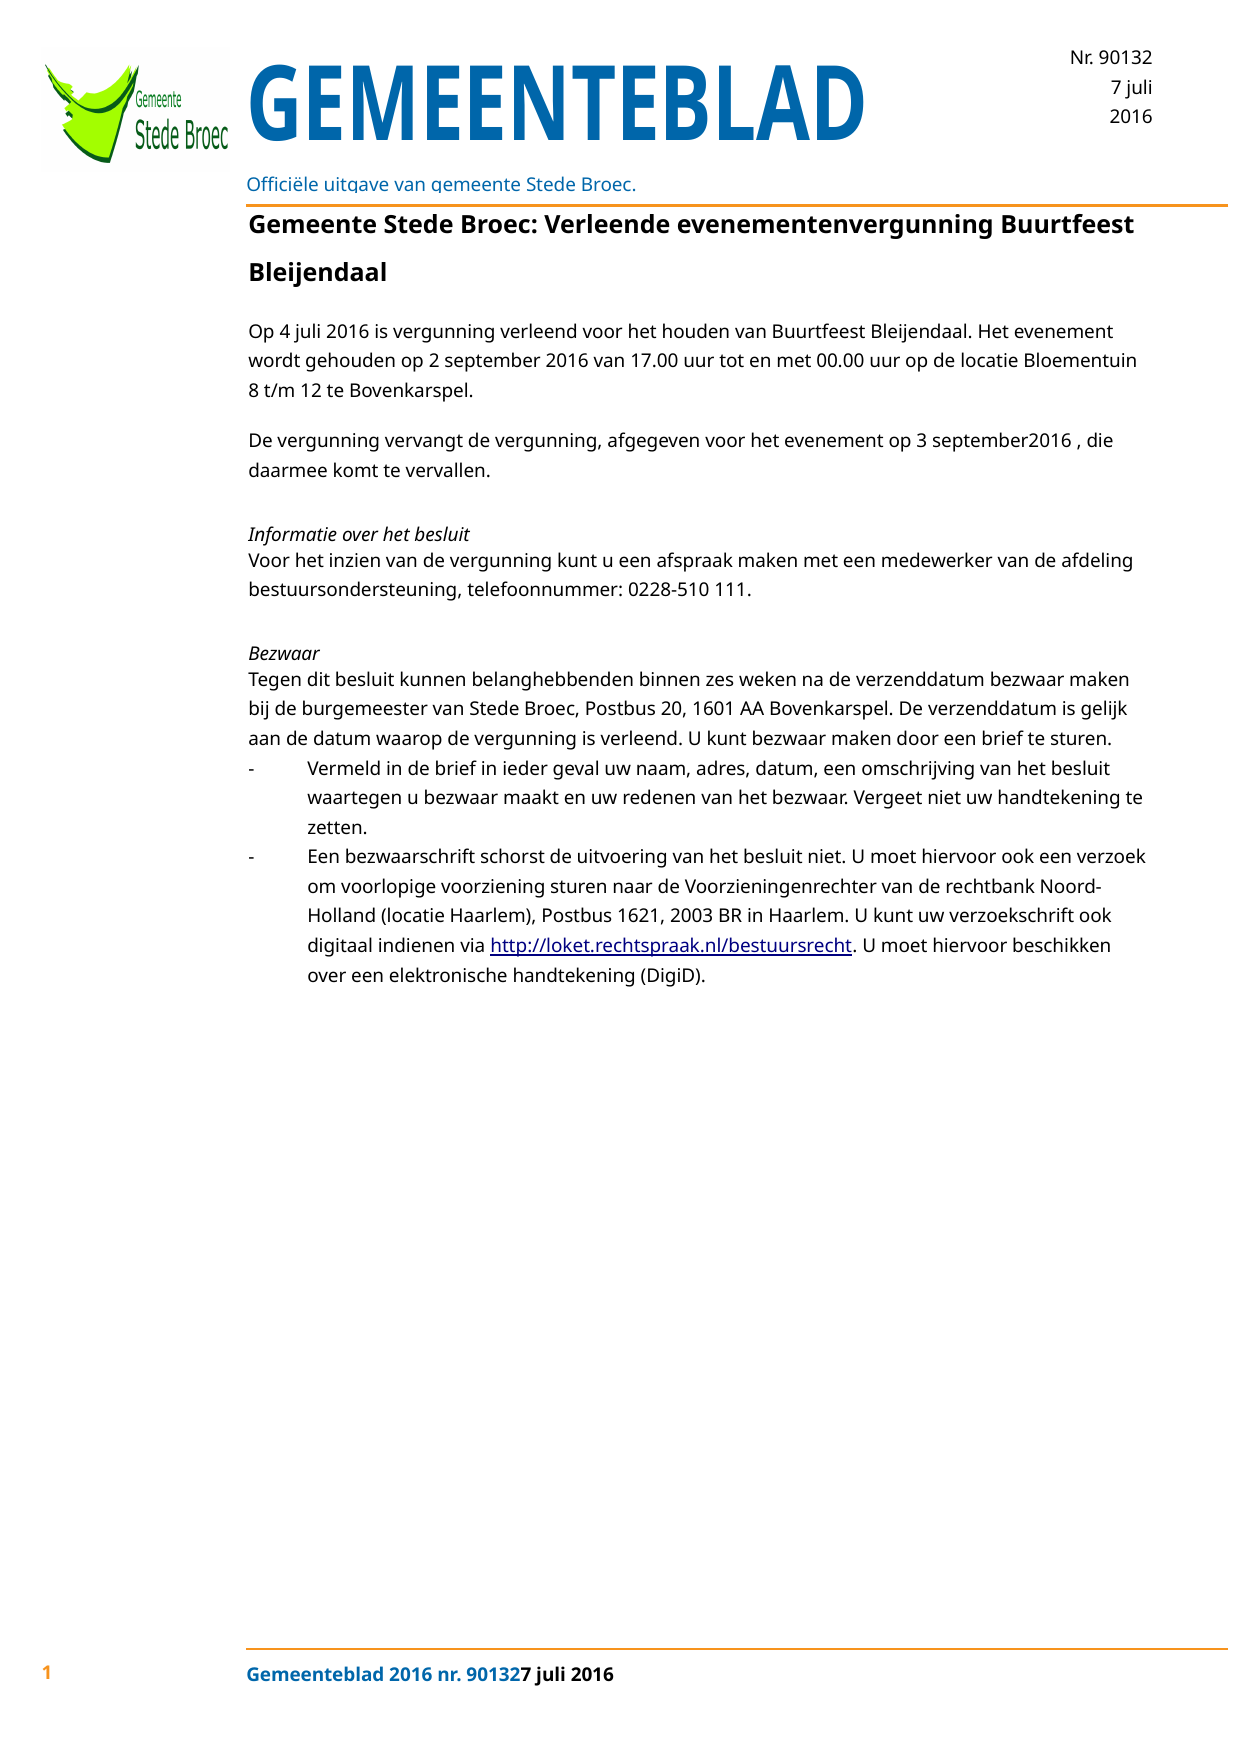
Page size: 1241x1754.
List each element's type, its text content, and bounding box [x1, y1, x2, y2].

text Tegen dit besluit kunnen belanghebbenden binnen zes weken na de verzenddatum bezwaar maken bij de burgemeester van Stede Broec, Postbus 20, 1601 AA Bovenkarspel. De verzenddatum is gelijk aan de datum waarop de vergunning is verleend. U kunt bezwaar maken door een brief te sturen. [248, 666, 1152, 751]
picture [41, 47, 231, 172]
list Vermeld in de brief in ieder geval uw naam, adres, datum, een omschrijving van het besluit waartegen u bezwaar maakt en uw redenen van het bezwaar. Vergeet niet uw handtekening te zetten. [248, 755, 1152, 840]
text Informatie over het besluit [248, 521, 1152, 547]
list Een bezwaarschrift schorst de uitvoering van het besluit niet. U moet hiervoor ook een verzoek om voorlopige voorziening sturen naar de Voorzieningenrechter van de rechtbank Noord-Holland (locatie Haarlem), Postbus 1621, 2003 BR in Haarlem. U kunt uw verzoekschrift ook digitaal indienen via http://loket.rechtspraak.nl/bestuursrecht. U moet hiervoor beschikken over een elektronische handtekening (DigiD). [248, 843, 1152, 988]
text De vergunning vervangt de vergunning, afgegeven voor het evenement op 3 september2016 , die daarmee komt te vervallen. [248, 427, 1152, 483]
text Op 4 juli 2016 is vergunning verleend voor het houden van Buurtfeest Bleijendaal. Het evenement wordt gehouden op 2 september 2016 van 17.00 uur tot en met 00.00 uur op de locatie Bloementuin 8 t/m 12 te Bovenkarspel. [248, 318, 1152, 403]
text Voor het inzien van de vergunning kunt u een afspraak maken met een medewerker van de afdeling bestuursondersteuning, telefoonnummer: 0228-510 111. [248, 547, 1152, 602]
text Gemeente Stede Broec: Verleende evenementenvergunning Buurtfeest Bleijendaal [248, 207, 1152, 288]
text Bezwaar [248, 640, 1152, 666]
